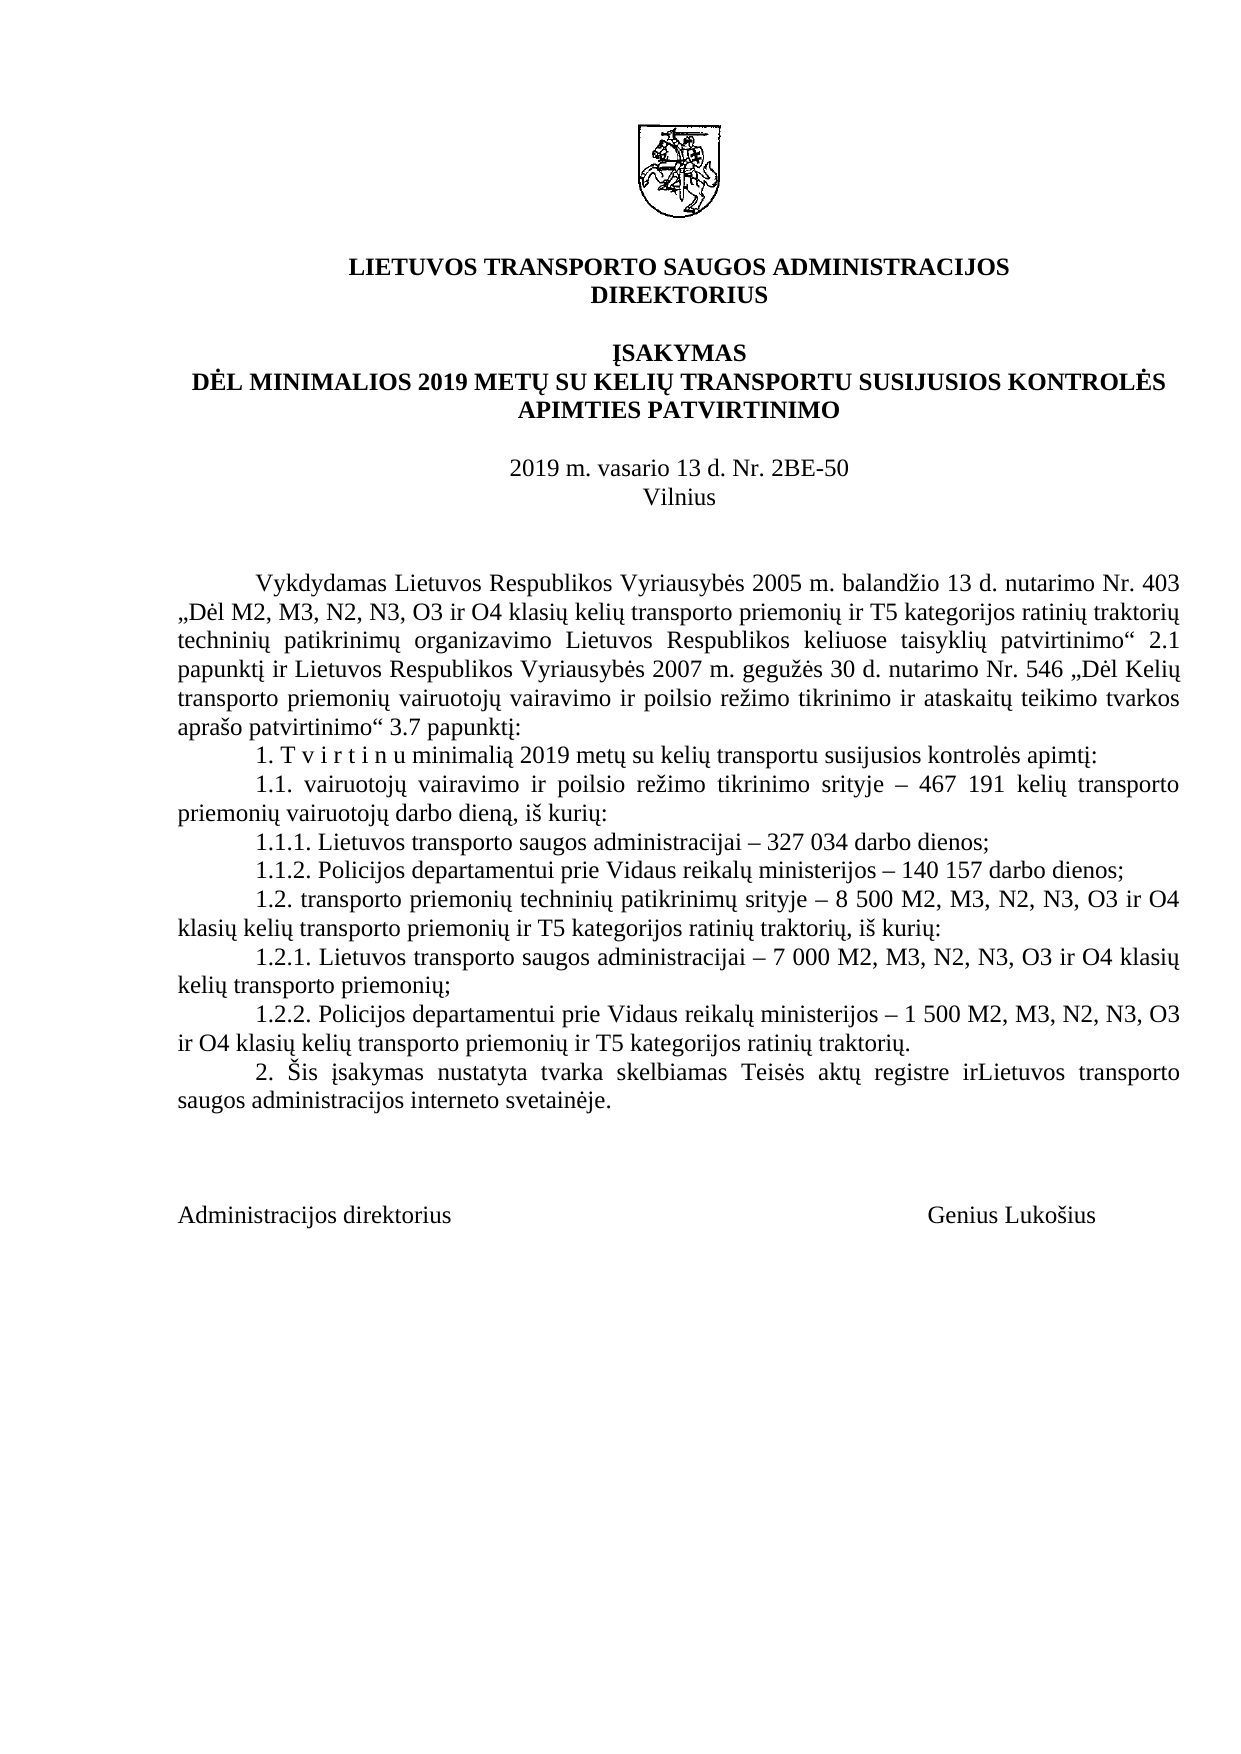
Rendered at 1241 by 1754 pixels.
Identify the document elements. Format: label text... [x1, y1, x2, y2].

text DIREKTORIUS [177, 280, 1181, 309]
text Vilnius [177, 482, 1181, 510]
text 1.1. vairuotojų vairavimo ir poilsio režimo tikrinimo srityje – 467 191 kelių transporto priemonių vairuotojų darbo dieną, iš kurių: [177, 769, 1181, 827]
text DĖL MINIMALIOS 2019 METŲ SU KELIŲ TRANSPORTU SUSIJUSIOS KONTROLĖS APIMTIES PATVIRTINIMO [177, 367, 1181, 424]
text 1.2.1. Lietuvos transporto saugos administracijai – 7 000 M2, M3, N2, N3, O3 ir O4 klasių kelių transporto priemonių; [177, 942, 1181, 999]
text 1.1.2. Policijos departamentui prie Vidaus reikalų ministerijos – 140 157 darbo dienos; [177, 855, 1181, 884]
text 2019 m. vasario 13 d. Nr. 2BE-50 [177, 453, 1181, 482]
text Administracijos direktorius Genius Lukošius [177, 1200, 1181, 1229]
text ĮSAKYMAS [177, 338, 1181, 367]
text 2. Šis įsakymas nustatyta tvarka skelbiamas Teisės aktų registre irLietuvos transporto saugos administracijos interneto svetainėje. [177, 1057, 1181, 1114]
text 1.2. transporto priemonių techninių patikrinimų srityje – 8 500 M2, M3, N2, N3, O3 ir O4 klasių kelių transporto priemonių ir T5 kategorijos ratinių traktorių, iš kurių: [177, 884, 1181, 942]
text 1. T v i r t i n u minimalią 2019 metų su kelių transportu susijusios kontrolės apimtį: [177, 740, 1181, 769]
text LIETUVOS TRANSPORTO SAUGOS ADMINISTRACIJOS [177, 252, 1181, 280]
text 1.1.1. Lietuvos transporto saugos administracijai – 327 034 darbo dienos; [177, 827, 1181, 855]
text Vykdydamas Lietuvos Respublikos Vyriausybės 2005 m. balandžio 13 d. nutarimo Nr. 403 „Dėl M2, M3, N2, N3, O3 ir O4 klasių kelių transporto priemonių ir T5 kategorijos ratinių traktorių techninių patikrinimų organizavimo Lietuvos Respublikos keliuose taisyklių patvirtinimo“ 2.1 papunktį ir Lietuvos Respublikos Vyriausybės 2007 m. gegužės 30 d. nutarimo Nr. 546 „Dėl Kelių transporto priemonių vairuotojų vairavimo ir poilsio režimo tikrinimo ir ataskaitų teikimo tvarkos aprašo patvirtinimo“ 3.7 papunktį: [177, 568, 1181, 740]
text 1.2.2. Policijos departamentui prie Vidaus reikalų ministerijos – 1 500 M2, M3, N2, N3, O3 ir O4 klasių kelių transporto priemonių ir T5 kategorijos ratinių traktorių. [177, 999, 1181, 1057]
